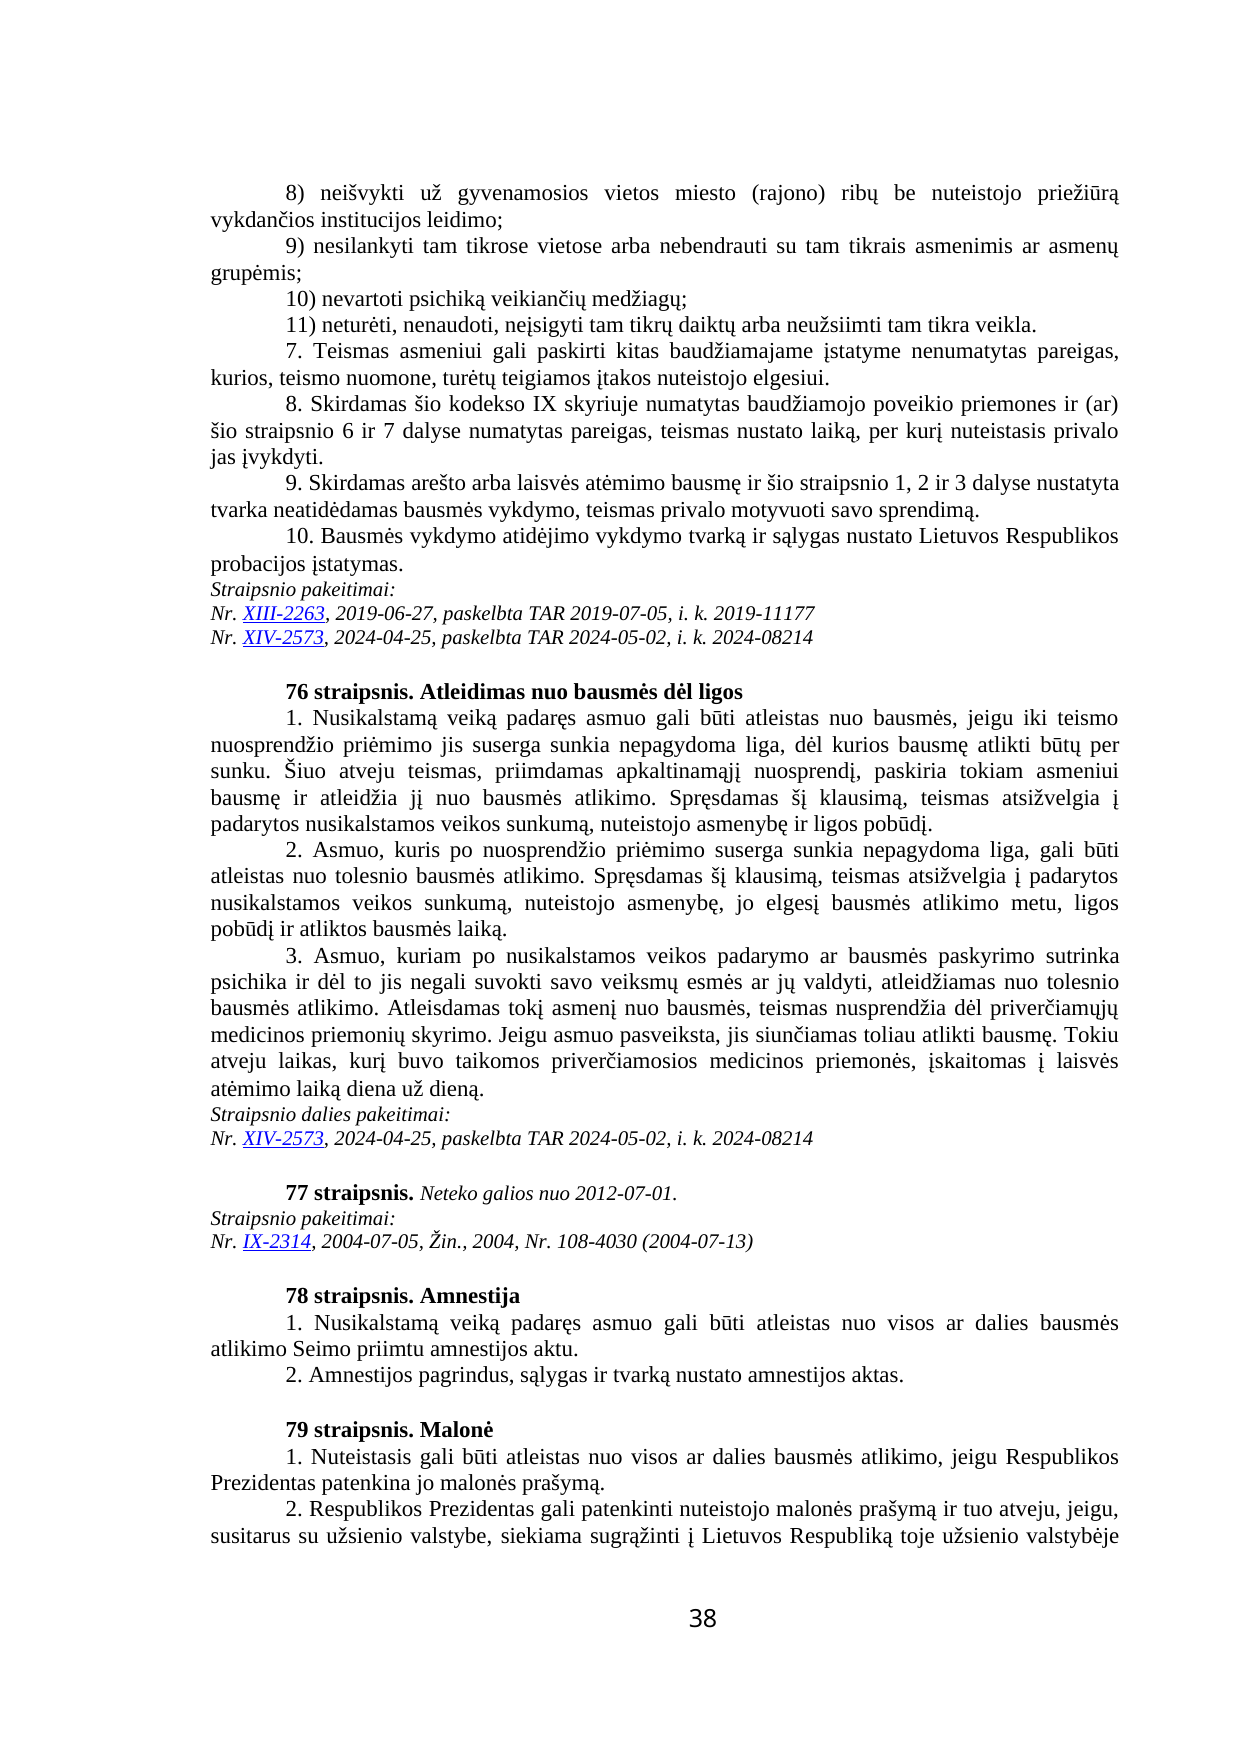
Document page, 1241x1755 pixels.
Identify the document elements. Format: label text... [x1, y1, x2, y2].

text 79 straipsnis. Malonė [210, 1416, 1120, 1443]
text Nr. XIV-2573, 2024-04-25, paskelbta TAR 2024-05-02, i. k. 2024-08214 [210, 625, 1120, 649]
text 1. Nusikalstamą veiką padaręs asmuo gali būti atleistas nuo bausmės, jeigu iki teismo nuosprendžio priėmimo jis suserga sunkia nepagydoma liga, dėl kurios bausmę atlikti būtų per sunku. Šiuo atveju teismas, priimdamas apkaltinamąjį nuosprendį, paskiria tokiam asmeniui bausmę ir atleidžia jį nuo bausmės atlikimo. Spręsdamas šį klausimą, teismas atsižvelgia į padarytos nusikalstamos veikos sunkumą, nuteistojo asmenybę ir ligos pobūdį. [210, 704, 1120, 836]
text Straipsnio dalies pakeitimai: [210, 1102, 1120, 1126]
text 3. Asmuo, kuriam po nusikalstamos veikos padarymo ar bausmės paskyrimo sutrinka psichika ir dėl to jis negali suvokti savo veiksmų esmės ar jų valdyti, atleidžiamas nuo tolesnio bausmės atlikimo. Atleisdamas tokį asmenį nuo bausmės, teismas nusprendžia dėl priverčiamųjų medicinos priemonių skyrimo. Jeigu asmuo pasveiksta, jis siunčiamas toliau atlikti bausmę. Tokiu atveju laikas, kurį buvo taikomos priverčiamosios medicinos priemonės, įskaitomas į laisvės atėmimo laiką diena už dieną. [210, 942, 1120, 1102]
text Straipsnio pakeitimai: [210, 1205, 1120, 1229]
text Nr. IX-2314, 2004-07-05, Žin., 2004, Nr. 108-4030 (2004-07-13) [210, 1229, 1120, 1253]
text 1. Nusikalstamą veiką padaręs asmuo gali būti atleistas nuo visos ar dalies bausmės atlikimo Seimo priimtu amnestijos aktu. [210, 1309, 1120, 1361]
text 11) neturėti, nenaudoti, neįsigyti tam tikrų daiktų arba neužsiimti tam tikra veikla. [210, 311, 1120, 338]
text 10) nevartoti psichiką veikiančių medžiagų; [210, 285, 1120, 311]
text 7. Teismas asmeniui gali paskirti kitas baudžiamajame įstatyme nenumatytas pareigas, kurios, teismo nuomone, turėtų teigiamos įtakos nuteistojo elgesiui. [210, 338, 1120, 390]
text 1. Nuteistasis gali būti atleistas nuo visos ar dalies bausmės atlikimo, jeigu Respublikos Prezidentas patenkina jo malonės prašymą. [210, 1443, 1120, 1496]
text 8) neišvykti už gyvenamosios vietos miesto (rajono) ribų be nuteistojo priežiūrą vykdančios institucijos leidimo; [210, 179, 1120, 232]
text 10. Bausmės vykdymo atidėjimo vykdymo tvarką ir sąlygas nustato Lietuvos Respublikos probacijos įstatymas. [210, 522, 1120, 577]
text 2. Amnestijos pagrindus, sąlygas ir tvarką nustato amnestijos aktas. [210, 1361, 1120, 1388]
text 77 straipsnis. Neteko galios nuo 2012-07-01. [285, 1179, 1120, 1205]
text 8. Skirdamas šio kodekso IX skyriuje numatytas baudžiamojo poveikio priemones ir (ar) šio straipsnio 6 ir 7 dalyse numatytas pareigas, teismas nustato laiką, per kurį nuteistasis privalo jas įvykdyti. [210, 390, 1120, 469]
text 9) nesilankyti tam tikrose vietose arba nebendrauti su tam tikrais asmenimis ar asmenų grupėmis; [210, 232, 1120, 285]
text 9. Skirdamas arešto arba laisvės atėmimo bausmę ir šio straipsnio 1, 2 ir 3 dalyse nustatyta tvarka neatidėdamas bausmės vykdymo, teismas privalo motyvuoti savo sprendimą. [210, 469, 1120, 522]
text Nr. XIII-2263, 2019-06-27, paskelbta TAR 2019-07-05, i. k. 2019-11177 [210, 601, 1120, 625]
text 2. Respublikos Prezidentas gali patenkinti nuteistojo malonės prašymą ir tuo atveju, jeigu, susitarus su užsienio valstybe, siekiama sugrąžinti į Lietuvos Respubliką toje užsienio valstybėje [210, 1496, 1120, 1548]
text Straipsnio pakeitimai: [210, 577, 1120, 601]
text 2. Asmuo, kuris po nuosprendžio priėmimo suserga sunkia nepagydoma liga, gali būti atleistas nuo tolesnio bausmės atlikimo. Spręsdamas šį klausimą, teismas atsižvelgia į padarytos nusikalstamos veikos sunkumą, nuteistojo asmenybę, jo elgesį bausmės atlikimo metu, ligos pobūdį ir atliktos bausmės laiką. [210, 836, 1120, 942]
text Nr. XIV-2573, 2024-04-25, paskelbta TAR 2024-05-02, i. k. 2024-08214 [210, 1126, 1120, 1150]
text 78 straipsnis. Amnestija [210, 1282, 1120, 1309]
text 76 straipsnis. Atleidimas nuo bausmės dėl ligos [210, 678, 1120, 704]
